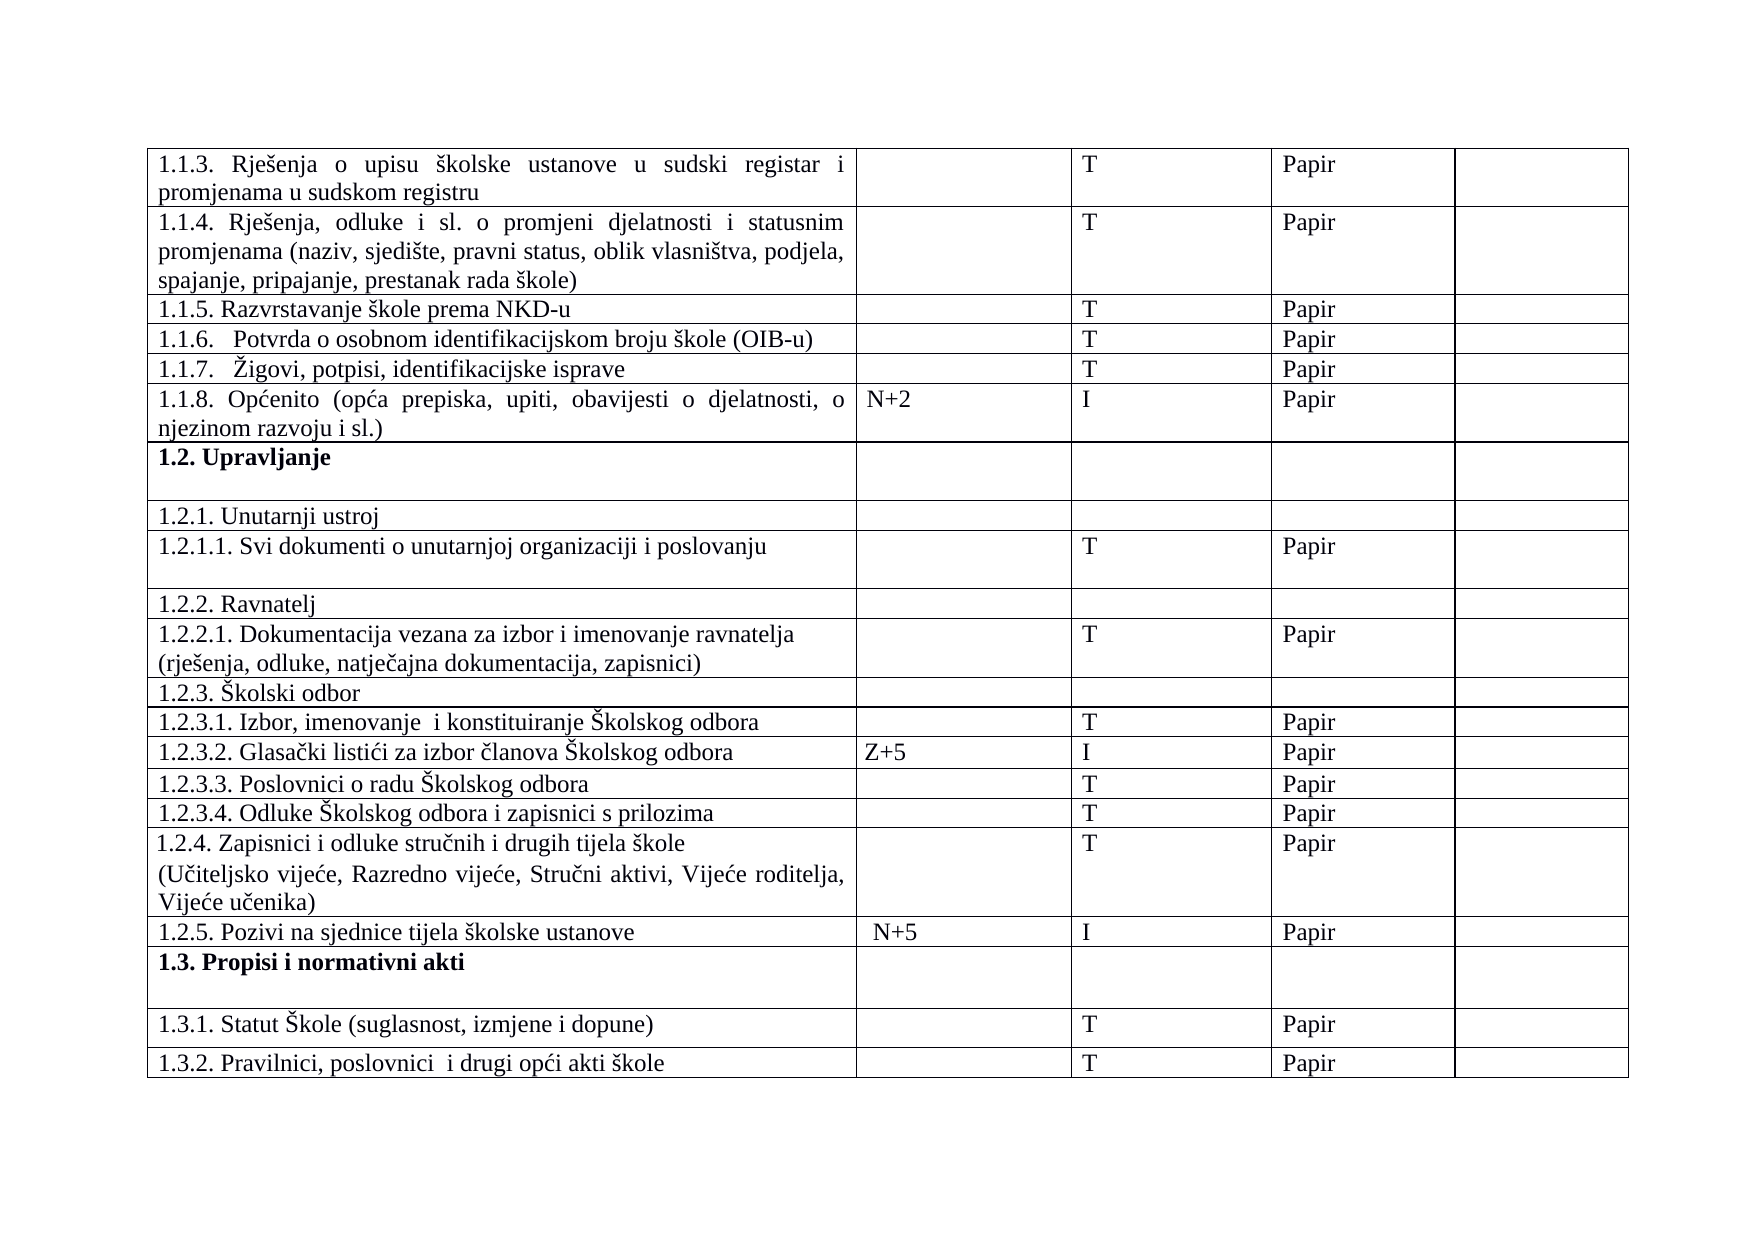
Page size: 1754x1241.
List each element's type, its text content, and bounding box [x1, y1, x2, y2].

table_cell T [1072, 324, 1271, 353]
table_cell Papir [1272, 769, 1454, 797]
table_cell [857, 708, 1071, 736]
table_cell T [1072, 769, 1271, 797]
table_cell Papir [1272, 917, 1454, 946]
table_cell [857, 678, 1071, 706]
table_cell [1456, 619, 1628, 677]
table_cell Papir [1272, 324, 1454, 353]
table_cell [857, 207, 1071, 293]
table_cell [1456, 917, 1628, 946]
table_cell 1.3.1. Statut Škole (suglasnost, izmjene i dopune) [148, 1009, 856, 1047]
table_cell [1456, 828, 1628, 916]
table_cell [857, 354, 1071, 383]
table_cell [857, 1009, 1071, 1047]
table_cell 1.2.1. Unutarnji ustroj [148, 501, 856, 530]
table_cell T [1072, 799, 1271, 827]
table_cell 1.2.3.2. Glasački listići za izbor članova Školskog odbora [148, 737, 856, 768]
table_cell I [1072, 737, 1271, 768]
table_cell [1456, 295, 1628, 323]
table_cell Papir [1272, 619, 1454, 677]
table_cell 1.3. Propisi i normativni akti [148, 947, 856, 1008]
table_cell 1.1.7. Žigovi, potpisi, identifikacijske isprave [148, 354, 856, 383]
table_cell [857, 947, 1071, 1008]
table_cell [857, 443, 1071, 500]
table_cell [857, 828, 1071, 916]
table_cell [1456, 1048, 1628, 1077]
table_cell T [1072, 531, 1271, 588]
table_cell [1456, 207, 1628, 293]
table_cell [857, 769, 1071, 797]
table_cell [1272, 443, 1454, 500]
table_cell [1456, 1009, 1628, 1047]
table_cell [1456, 324, 1628, 353]
table_cell 1.2.3. Školski odbor [148, 678, 856, 706]
table_cell T [1072, 708, 1271, 736]
table_cell [857, 589, 1071, 618]
table_cell [857, 619, 1071, 677]
table_cell 1.1.4. Rješenja, odluke i sl. o promjeni djelatnosti i statusnim promjenama (naziv, sjedište, pravni status, oblik vlasništva, podjela, spajanje, pripajanje, prestanak rada škole) [148, 207, 856, 293]
table_cell 1.1.3. Rješenja o upisu školske ustanove u sudski registar i promjenama u sudskom registru [148, 149, 856, 206]
table_cell 1.2.3.1. Izbor, imenovanje i konstituiranje Školskog odbora [148, 708, 856, 736]
table_cell Papir [1272, 354, 1454, 383]
table_cell [857, 295, 1071, 323]
table_cell [1456, 799, 1628, 827]
table_cell [1072, 589, 1271, 618]
table_cell N+2 [857, 384, 1071, 441]
table_cell [857, 531, 1071, 588]
table_cell [1072, 678, 1271, 706]
table_cell [1456, 149, 1628, 206]
table_cell Papir [1272, 295, 1454, 323]
table_cell [1072, 501, 1271, 530]
table_cell [1456, 443, 1628, 500]
table_cell T [1072, 1009, 1271, 1047]
table_cell Z+5 [857, 737, 1071, 768]
table_cell [857, 501, 1071, 530]
table_cell [1456, 501, 1628, 530]
table_cell 1.2.2.1. Dokumentacija vezana za izbor i imenovanje ravnatelja (rješenja, odluke, natječajna dokumentacija, zapisnici) [148, 619, 856, 677]
table_cell Papir [1272, 149, 1454, 206]
table_cell [1456, 354, 1628, 383]
table_cell I [1072, 384, 1271, 441]
table_cell Papir [1272, 207, 1454, 293]
table_cell Papir [1272, 1009, 1454, 1047]
table_cell [1272, 678, 1454, 706]
table_cell I [1072, 917, 1271, 946]
table_cell 1.2. Upravljanje [148, 443, 856, 500]
table_cell N+5 [857, 917, 1071, 946]
table_cell T [1072, 619, 1271, 677]
table_cell [1272, 501, 1454, 530]
table_cell [1456, 769, 1628, 797]
table_cell [1456, 678, 1628, 706]
table_cell [857, 799, 1071, 827]
table_cell Papir [1272, 708, 1454, 736]
table_cell [1456, 708, 1628, 736]
table_cell T [1072, 828, 1271, 916]
table_cell [1456, 589, 1628, 618]
table_cell 1.2.4. Zapisnici i odluke stručnih i drugih tijela škole (Učiteljsko vijeće, Razredno vijeće, Stručni aktivi, Vijeće roditelja, Vijeće učenika) [148, 828, 856, 916]
table_cell 1.2.5. Pozivi na sjednice tijela školske ustanove [148, 917, 856, 946]
table_cell [857, 1048, 1071, 1077]
table_cell T [1072, 149, 1271, 206]
table_cell [1272, 947, 1454, 1008]
table_cell 1.3.2. Pravilnici, poslovnici i drugi opći akti škole [148, 1048, 856, 1077]
table_cell 1.1.5. Razvrstavanje škole prema NKD-u [148, 295, 856, 323]
table_cell 1.2.3.3. Poslovnici o radu Školskog odbora [148, 769, 856, 797]
table_cell Papir [1272, 531, 1454, 588]
table_cell [1272, 589, 1454, 618]
table_cell [1072, 443, 1271, 500]
table_cell [1456, 737, 1628, 768]
table_cell [1456, 384, 1628, 441]
table_cell T [1072, 1048, 1271, 1077]
table_cell 1.1.6. Potvrda o osobnom identifikacijskom broju škole (OIB-u) [148, 324, 856, 353]
table_cell 1.2.1.1. Svi dokumenti o unutarnjoj organizaciji i poslovanju [148, 531, 856, 588]
table_cell [857, 149, 1071, 206]
table_cell [1456, 947, 1628, 1008]
table_cell [857, 324, 1071, 353]
table_cell T [1072, 295, 1271, 323]
table_cell [1072, 947, 1271, 1008]
table_cell Papir [1272, 737, 1454, 768]
table_cell T [1072, 354, 1271, 383]
table_cell 1.2.3.4. Odluke Školskog odbora i zapisnici s prilozima [148, 799, 856, 827]
table_cell 1.2.2. Ravnatelj [148, 589, 856, 618]
table_cell 1.1.8. Općenito (opća prepiska, upiti, obavijesti o djelatnosti, o njezinom razvoju i sl.) [148, 384, 856, 441]
table_cell Papir [1272, 384, 1454, 441]
table_cell T [1072, 207, 1271, 293]
table_cell Papir [1272, 799, 1454, 827]
table_cell Papir [1272, 1048, 1454, 1077]
table_cell Papir [1272, 828, 1454, 916]
table_cell [1456, 531, 1628, 588]
